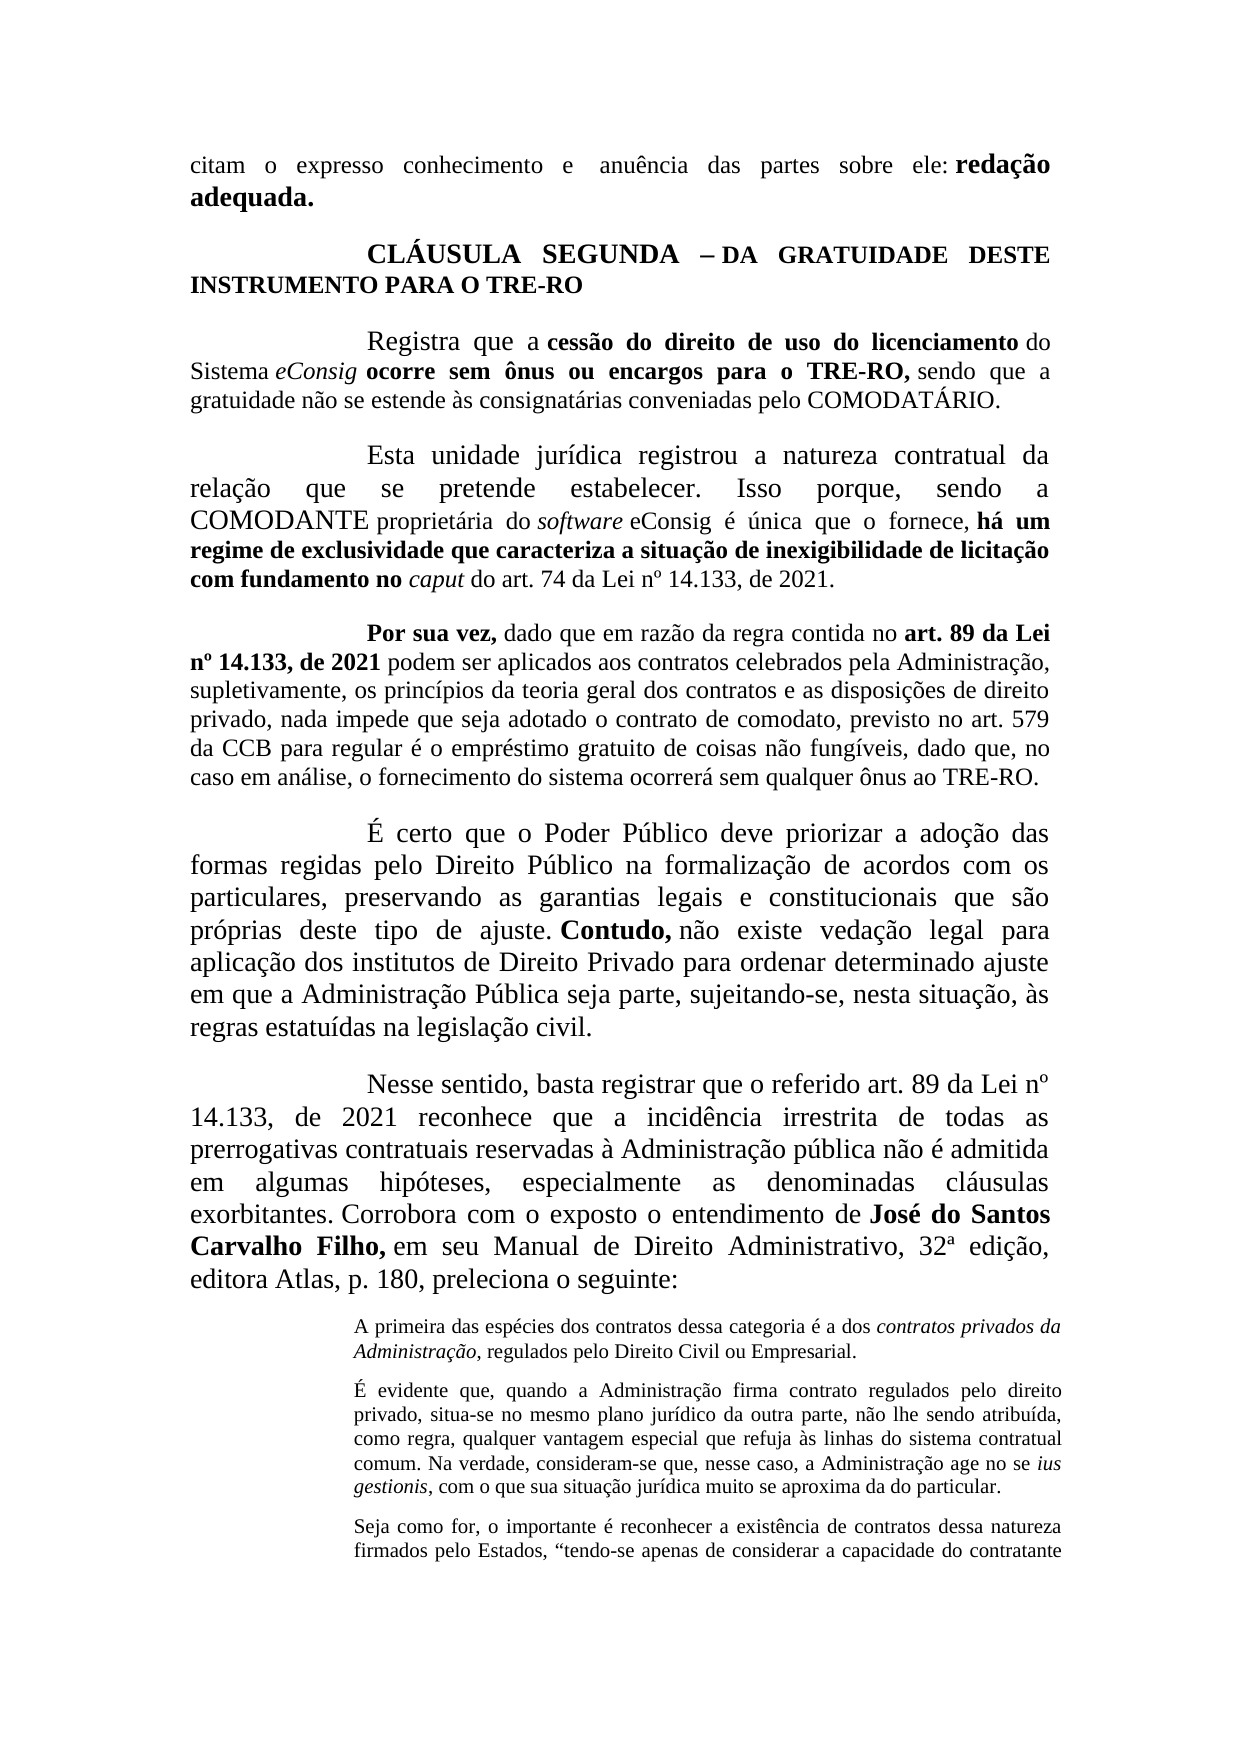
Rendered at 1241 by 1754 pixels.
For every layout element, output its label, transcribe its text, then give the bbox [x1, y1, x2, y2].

text Por sua vez, dado que em razão da regra contida no art. 89 da Lei nº 14.133, de 2021 podem ser aplicados aos contratos celebrados pela Administração, supletivamente, os princípios da teoria geral dos contratos e as disposições de direito privado, nada impede que seja adotado o contrato de comodato, previsto no art. 579 da CCB para regular é o empréstimo gratuito de coisas não fungíveis, dado que, no caso em análise, o fornecimento do sistema ocorrerá sem qualquer ônus ao TRE-RO. [190, 618, 1051, 791]
text Esta unidade jurídica registrou a natureza contratual da relação que se pretende estabelecer. Isso porque, sendo a COMODANTE proprietária do software eConsig é única que o fornece, há um regime de exclusividade que caracteriza a situação de inexigibilidade de licitação com fundamento no caput do art. 74 da Lei nº 14.133, de 2021. [190, 438, 1051, 593]
text Registra que a cessão do direito de uso do licenciamento do Sistema eConsig ocorre sem ônus ou encargos para o TRE-RO, sendo que a gratuidade não se estende às consignatárias conveniadas pelo COMODATÁRIO. [190, 323, 1051, 413]
text Seja como for, o importante é reconhecer a existência de contratos dessa natureza firmados pelo Estados, “tendo-se apenas de considerar a capacidade do contratante [354, 1514, 1063, 1562]
text Nesse sentido, basta registrar que o referido art. 89 da Lei nº 14.133, de 2021 reconhece que a incidência irrestrita de todas as prerrogativas contratuais reservadas à Administração pública não é admitida em algumas hipóteses, especialmente as denominadas cláusulas exorbitantes. Corrobora com o exposto o entendimento de José do Santos Carvalho Filho, em seu Manual de Direito Administrativo, 32ª edição, editora Atlas, p. 180, preleciona o seguinte: [190, 1067, 1051, 1294]
text A primeira das espécies dos contratos dessa categoria é a dos contratos privados da Administração, regulados pelo Direito Civil ou Empresarial. [354, 1314, 1063, 1363]
text CLÁUSULA SEGUNDA – DA GRATUIDADE DESTE INSTRUMENTO PARA O TRE-RO [190, 237, 1051, 298]
text citam o expresso conhecimento e anuência das partes sobre ele: redação adequada. [190, 148, 1051, 212]
text É certo que o Poder Público deve priorizar a adoção das formas regidas pelo Direito Público na formalização de acordos com os particulares, preservando as garantias legais e constitucionais que são próprias deste tipo de ajuste. Contudo, não existe vedação legal para aplicação dos institutos de Direito Privado para ordenar determinado ajuste em que a Administração Pública seja parte, sujeitando-se, nesta situação, às regras estatuídas na legislação civil. [190, 816, 1051, 1042]
text É evidente que, quando a Administração firma contrato regulados pelo direito privado, situa-se no mesmo plano jurídico da outra parte, não lhe sendo atribuída, como regra, qualquer vantagem especial que refuja às linhas do sistema contratual comum. Na verdade, consideram-se que, nesse caso, a Administração age no se ius gestionis, com o que sua situação jurídica muito se aproxima da do particular. [354, 1378, 1063, 1498]
